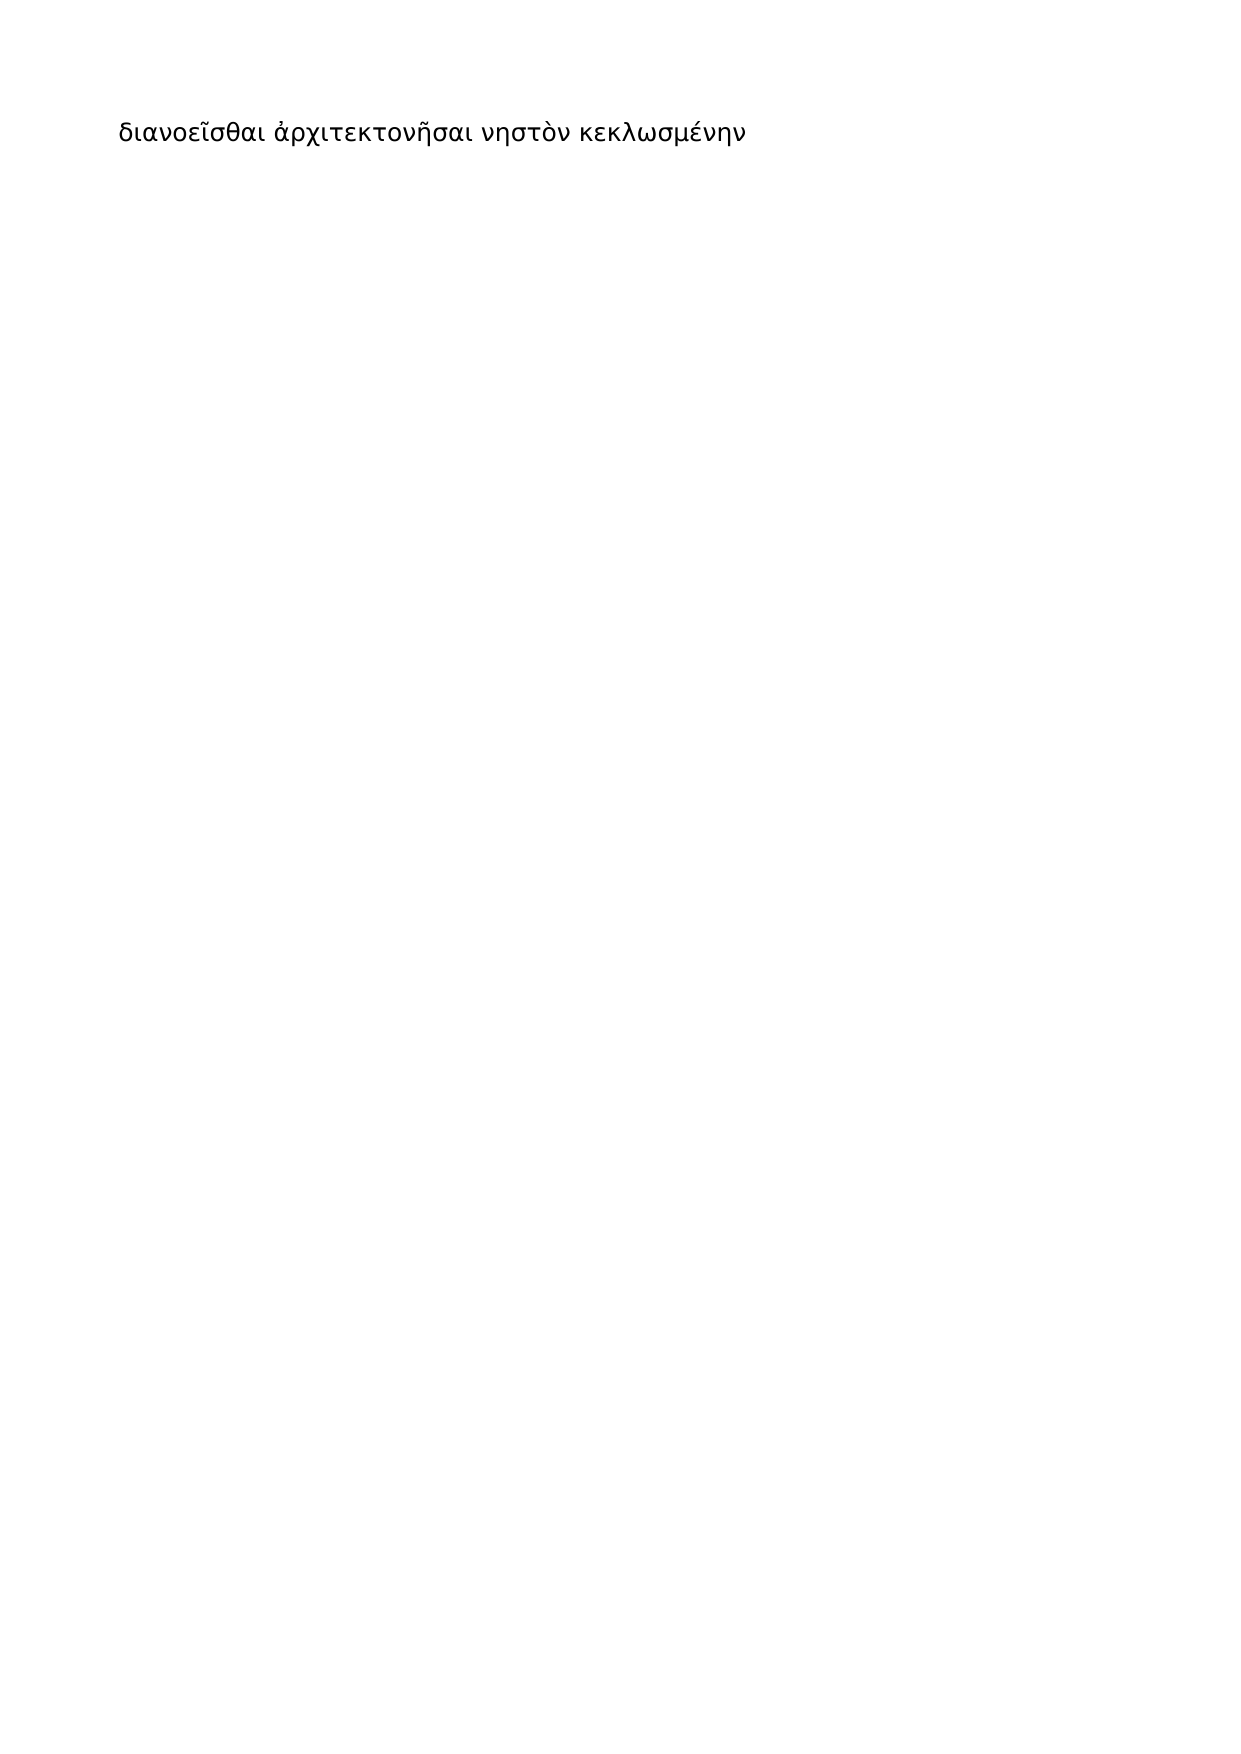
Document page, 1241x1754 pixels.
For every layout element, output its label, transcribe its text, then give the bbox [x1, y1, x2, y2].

text διανοεῖσθαι ἀρχιτεκτονῆσαι νηστὸν κεκλωσμένην [118, 118, 1122, 147]
